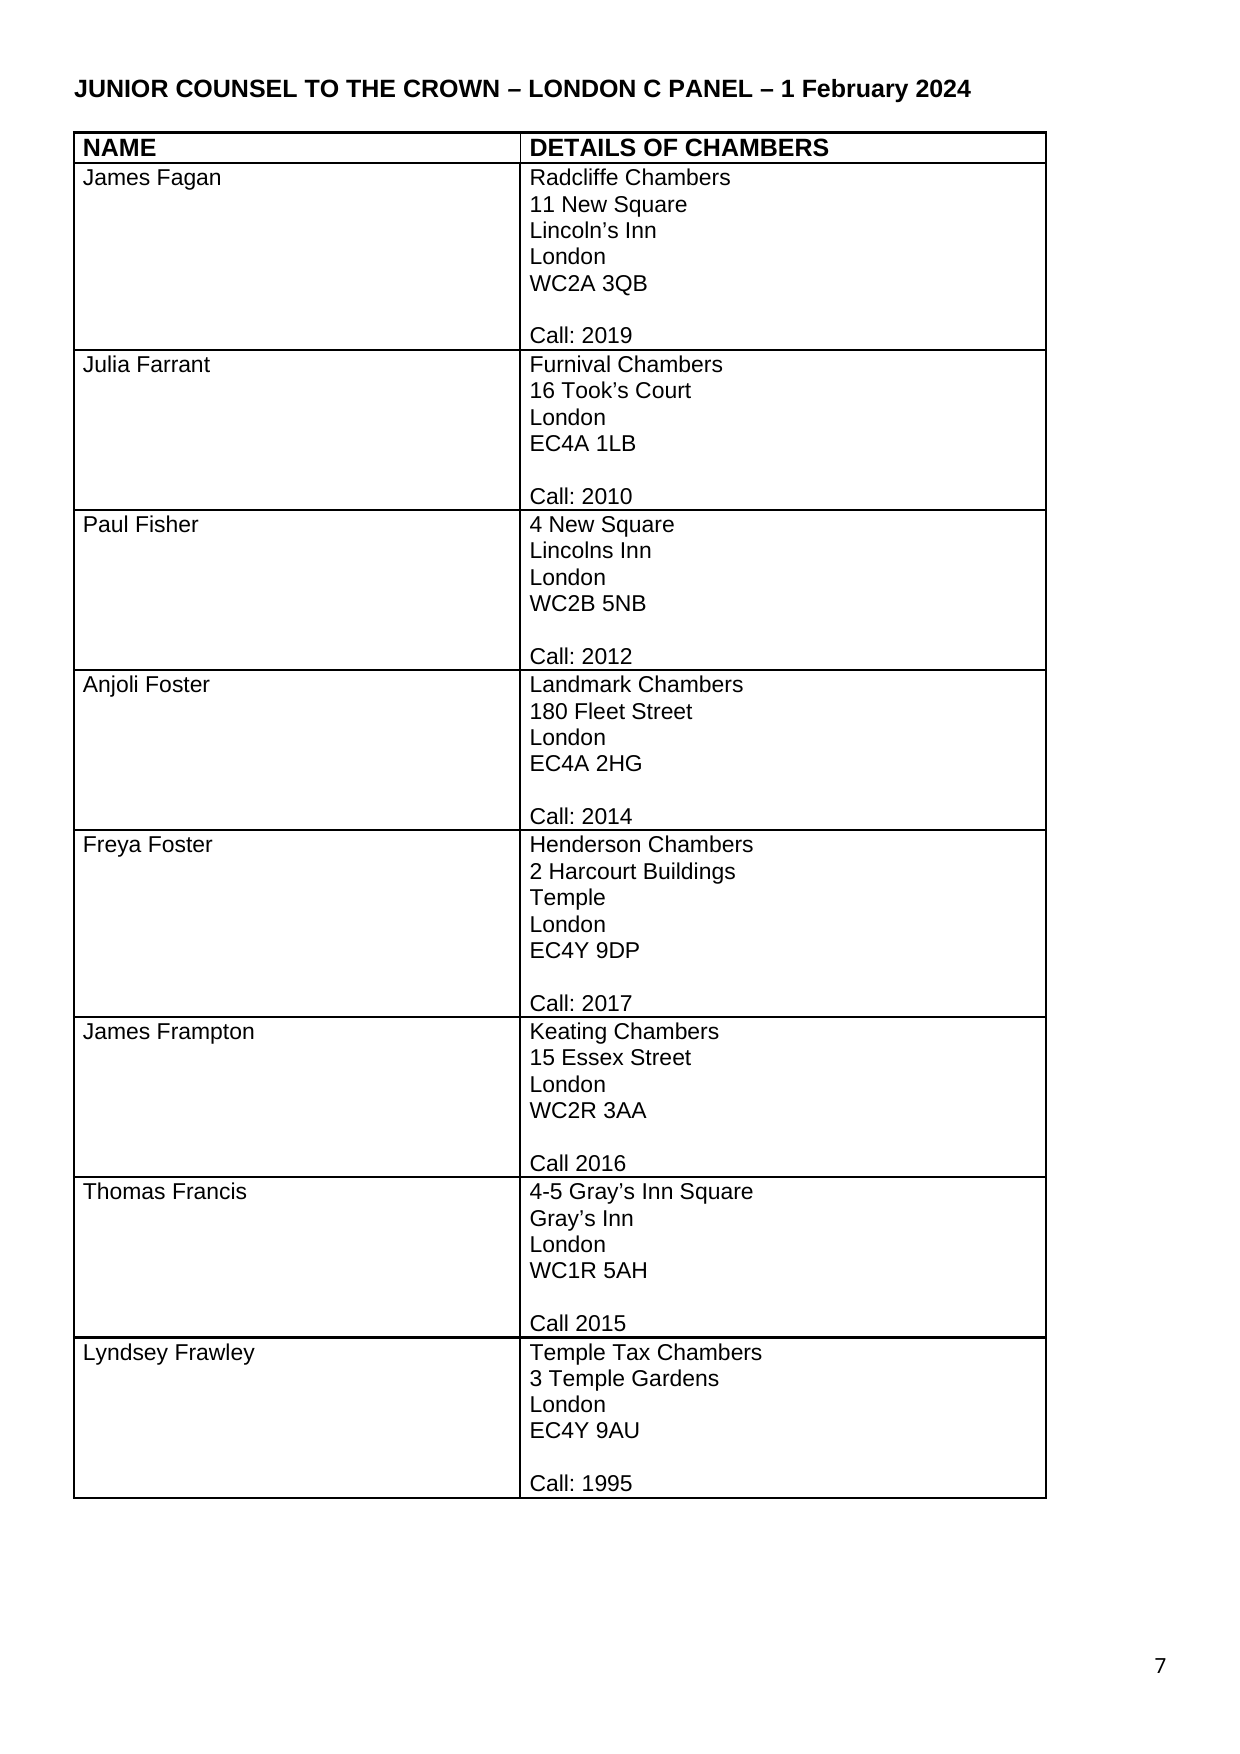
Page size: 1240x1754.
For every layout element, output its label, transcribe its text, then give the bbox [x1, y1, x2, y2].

table_cell Paul Fisher [75, 511, 519, 669]
table_cell Radcliffe Chambers 11 New Square Lincoln’s Inn London WC2A 3QB Call: 2019 [521, 164, 1045, 349]
table_cell Julia Farrant [75, 351, 519, 509]
table_cell James Fagan [75, 164, 519, 349]
table_header DETAILS OF CHAMBERS [521, 134, 1045, 162]
table_cell 4-5 Gray’s Inn Square Gray’s Inn London WC1R 5AH Call 2015 [521, 1178, 1045, 1336]
table_cell Lyndsey Frawley [75, 1339, 519, 1497]
table_cell Freya Foster [75, 831, 519, 1016]
table_cell Furnival Chambers 16 Took’s Court London EC4A 1LB Call: 2010 [521, 351, 1045, 509]
table_cell Keating Chambers 15 Essex Street London WC2R 3AA Call 2016 [521, 1018, 1045, 1176]
table_cell Thomas Francis [75, 1178, 519, 1336]
table_cell Henderson Chambers 2 Harcourt Buildings Temple London EC4Y 9DP Call: 2017 [521, 831, 1045, 1016]
table_cell 4 New Square Lincolns Inn London WC2B 5NB Call: 2012 [521, 511, 1045, 669]
table_cell James Frampton [75, 1018, 519, 1176]
table_cell Anjoli Foster [75, 671, 519, 829]
table_cell Temple Tax Chambers 3 Temple Gardens London EC4Y 9AU Call: 1995 [521, 1339, 1045, 1497]
table_header NAME [75, 134, 520, 162]
table_cell Landmark Chambers 180 Fleet Street London EC4A 2HG Call: 2014 [521, 671, 1045, 829]
